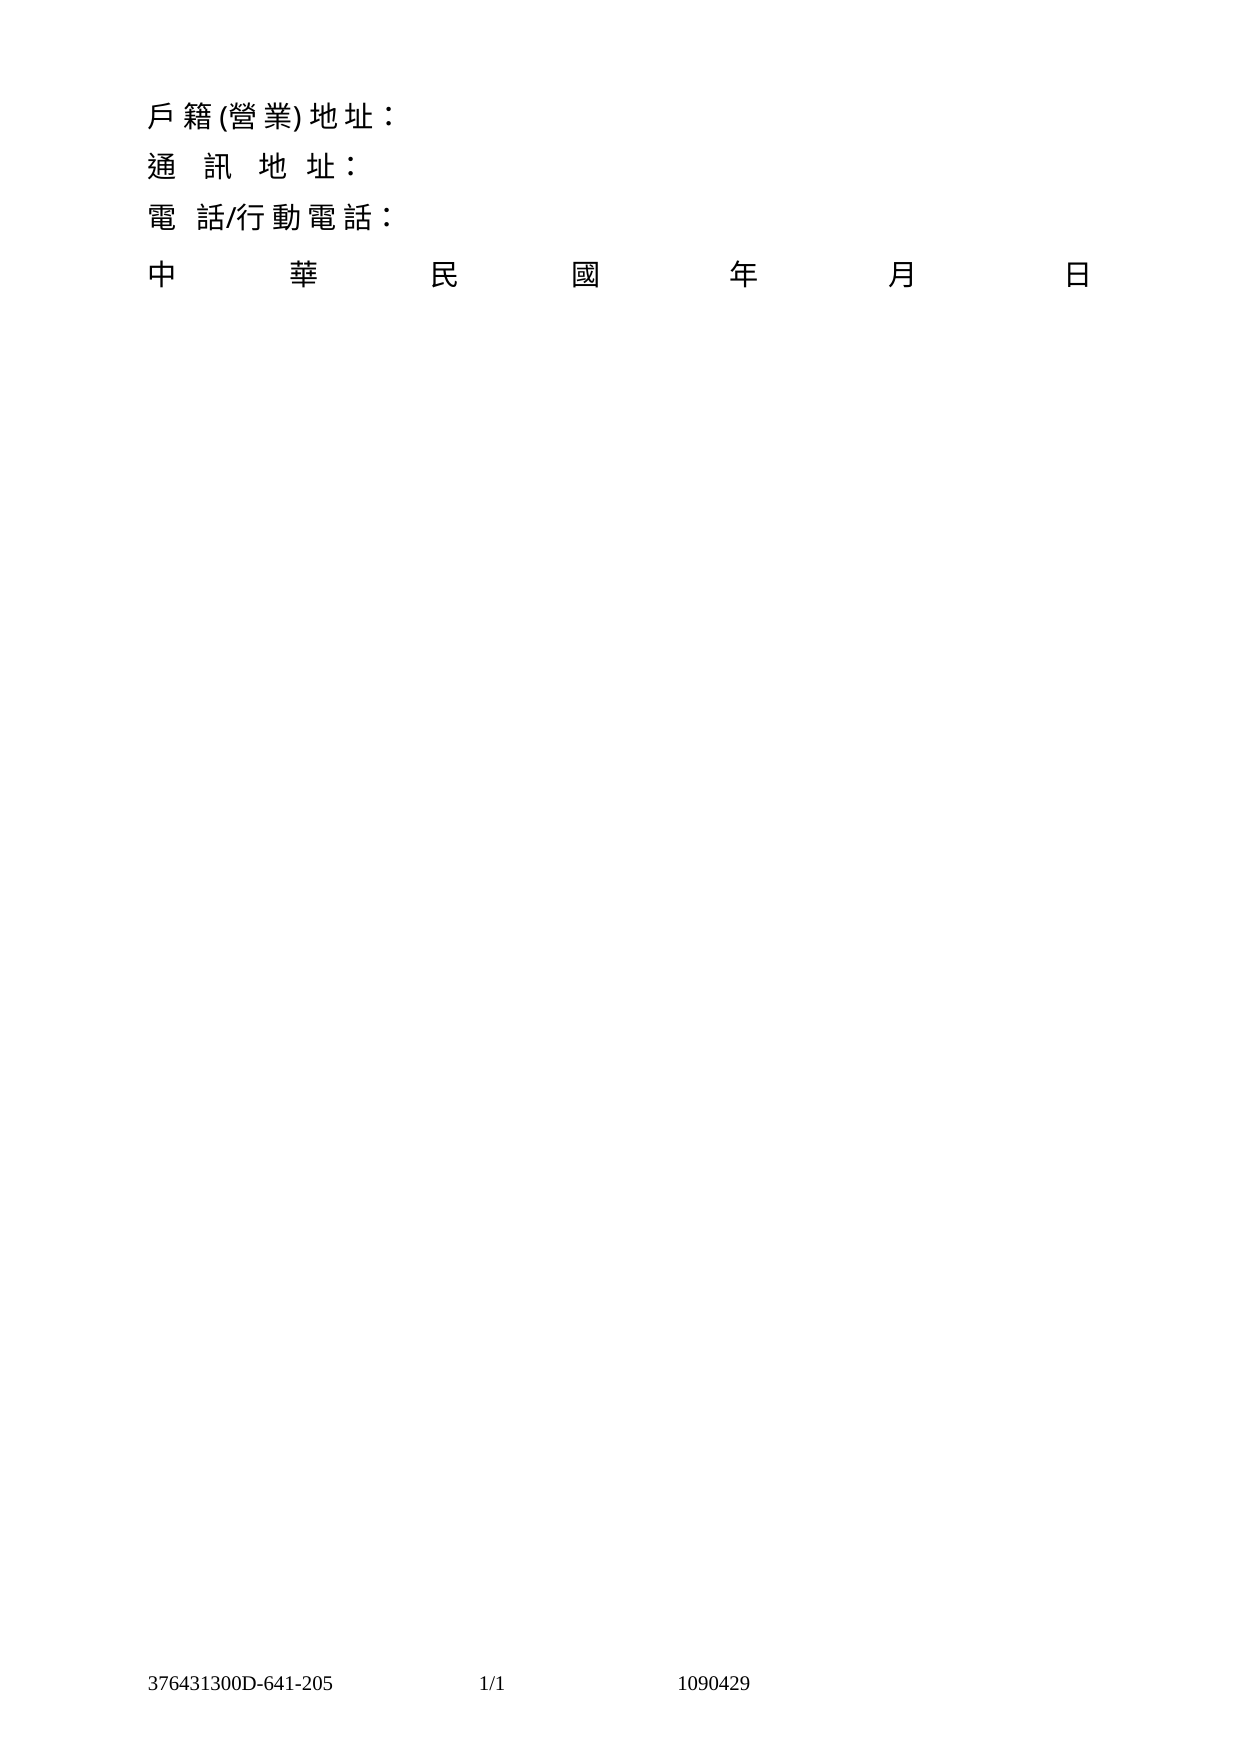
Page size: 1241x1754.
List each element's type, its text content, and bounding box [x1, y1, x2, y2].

text 通 訊 地 址： [148, 144, 1092, 186]
text 中 華 民 國 年 月 日 [148, 252, 1092, 294]
text 戶 籍 (營 業) 地 址： [148, 93, 1092, 136]
text 電 話/行 動 電 話： [148, 194, 1092, 237]
